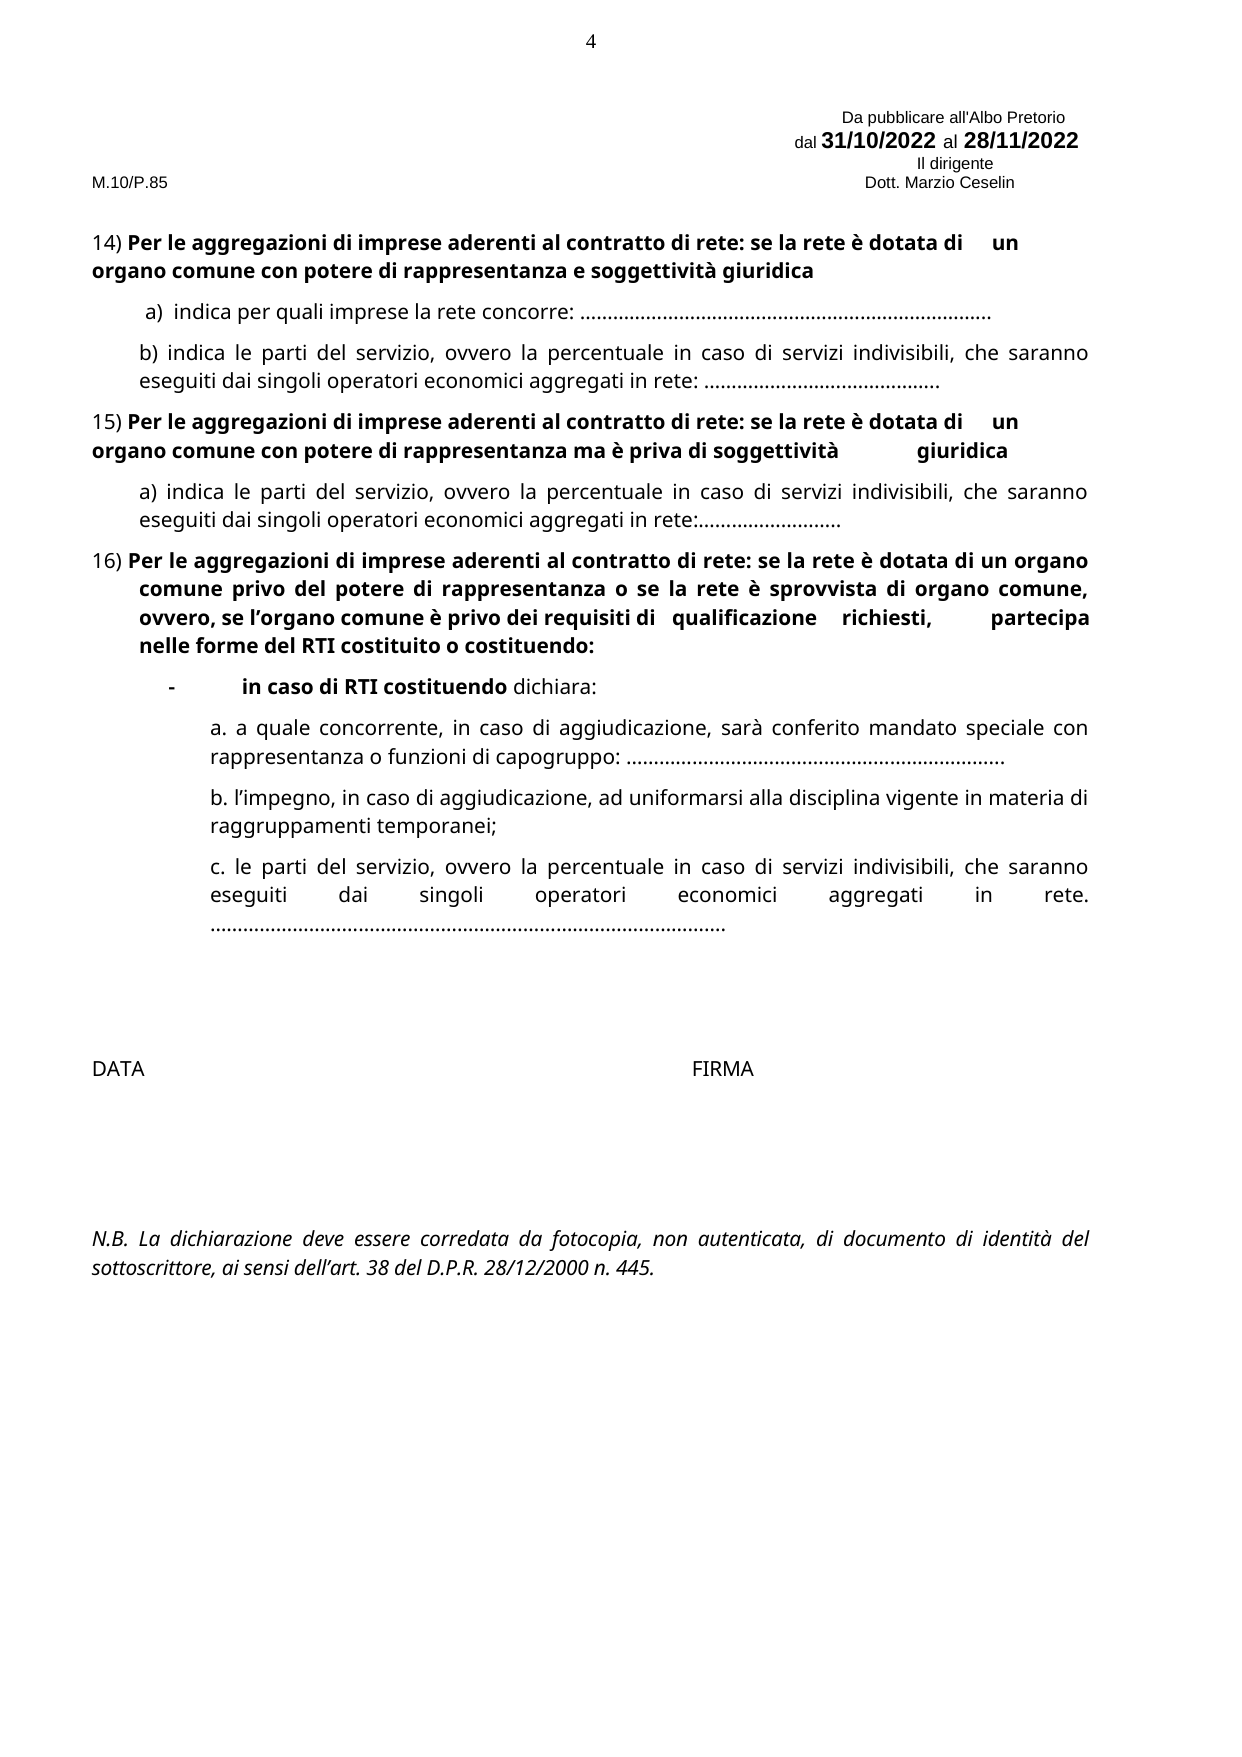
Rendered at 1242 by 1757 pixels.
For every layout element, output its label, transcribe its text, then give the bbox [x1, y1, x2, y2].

list a) indica per quali imprese la rete concorre: ………………………………………………………………... [145, 297, 1090, 326]
list a. a quale concorrente, in caso di aggiudicazione, sarà conferito mandato speciale con rappresentanza o funzioni di capogruppo: …………………………………………………………... [180, 713, 1090, 770]
list in caso di RTI costituendo dichiara: [168, 672, 1090, 701]
list b. l’impegno, in caso di aggiudicazione, ad uniformarsi alla disciplina vigente in materia di raggruppamenti temporanei; [180, 783, 1090, 839]
text N.B. La dichiarazione deve essere corredata da fotocopia, non autenticata, di documento di identità del sottoscrittore, ai sensi dell’art. 38 del D.P.R. 28/12/2000 n. 445. [92, 1224, 1090, 1281]
list a) indica le parti del servizio, ovvero la percentuale in caso di servizi indivisibili, che saranno eseguiti dai singoli operatori economici aggregati in rete:…………………….. [139, 477, 1090, 534]
text 16) Per le aggregazioni di imprese aderenti al contratto di rete: se la rete è dotata di un organo comune privo del potere di rappresentanza o se la rete è sprovvista di organo comune, ovvero, se l’organo comune è privo dei requisiti di qualificazione richiesti, partecipa nelle forme del RTI costituito o costituendo: [92, 546, 1090, 660]
list c. le parti del servizio, ovvero la percentuale in caso di servizi indivisibili, che saranno eseguiti dai singoli operatori economici aggregati in rete. …………………………………………………………………………………. [180, 852, 1090, 937]
text 15) Per le aggregazioni di imprese aderenti al contratto di rete: se la rete è dotata di un organo comune con potere di rappresentanza ma è priva di soggettività giuridica [92, 407, 1090, 464]
list b) indica le parti del servizio, ovvero la percentuale in caso di servizi indivisibili, che saranno eseguiti dai singoli operatori economici aggregati in rete: ……………………..…………….. [139, 338, 1090, 395]
text DATA FIRMA [92, 1054, 1090, 1082]
text 14) Per le aggregazioni di imprese aderenti al contratto di rete: se la rete è dotata di un organo comune con potere di rappresentanza e soggettività giuridica [92, 228, 1090, 284]
